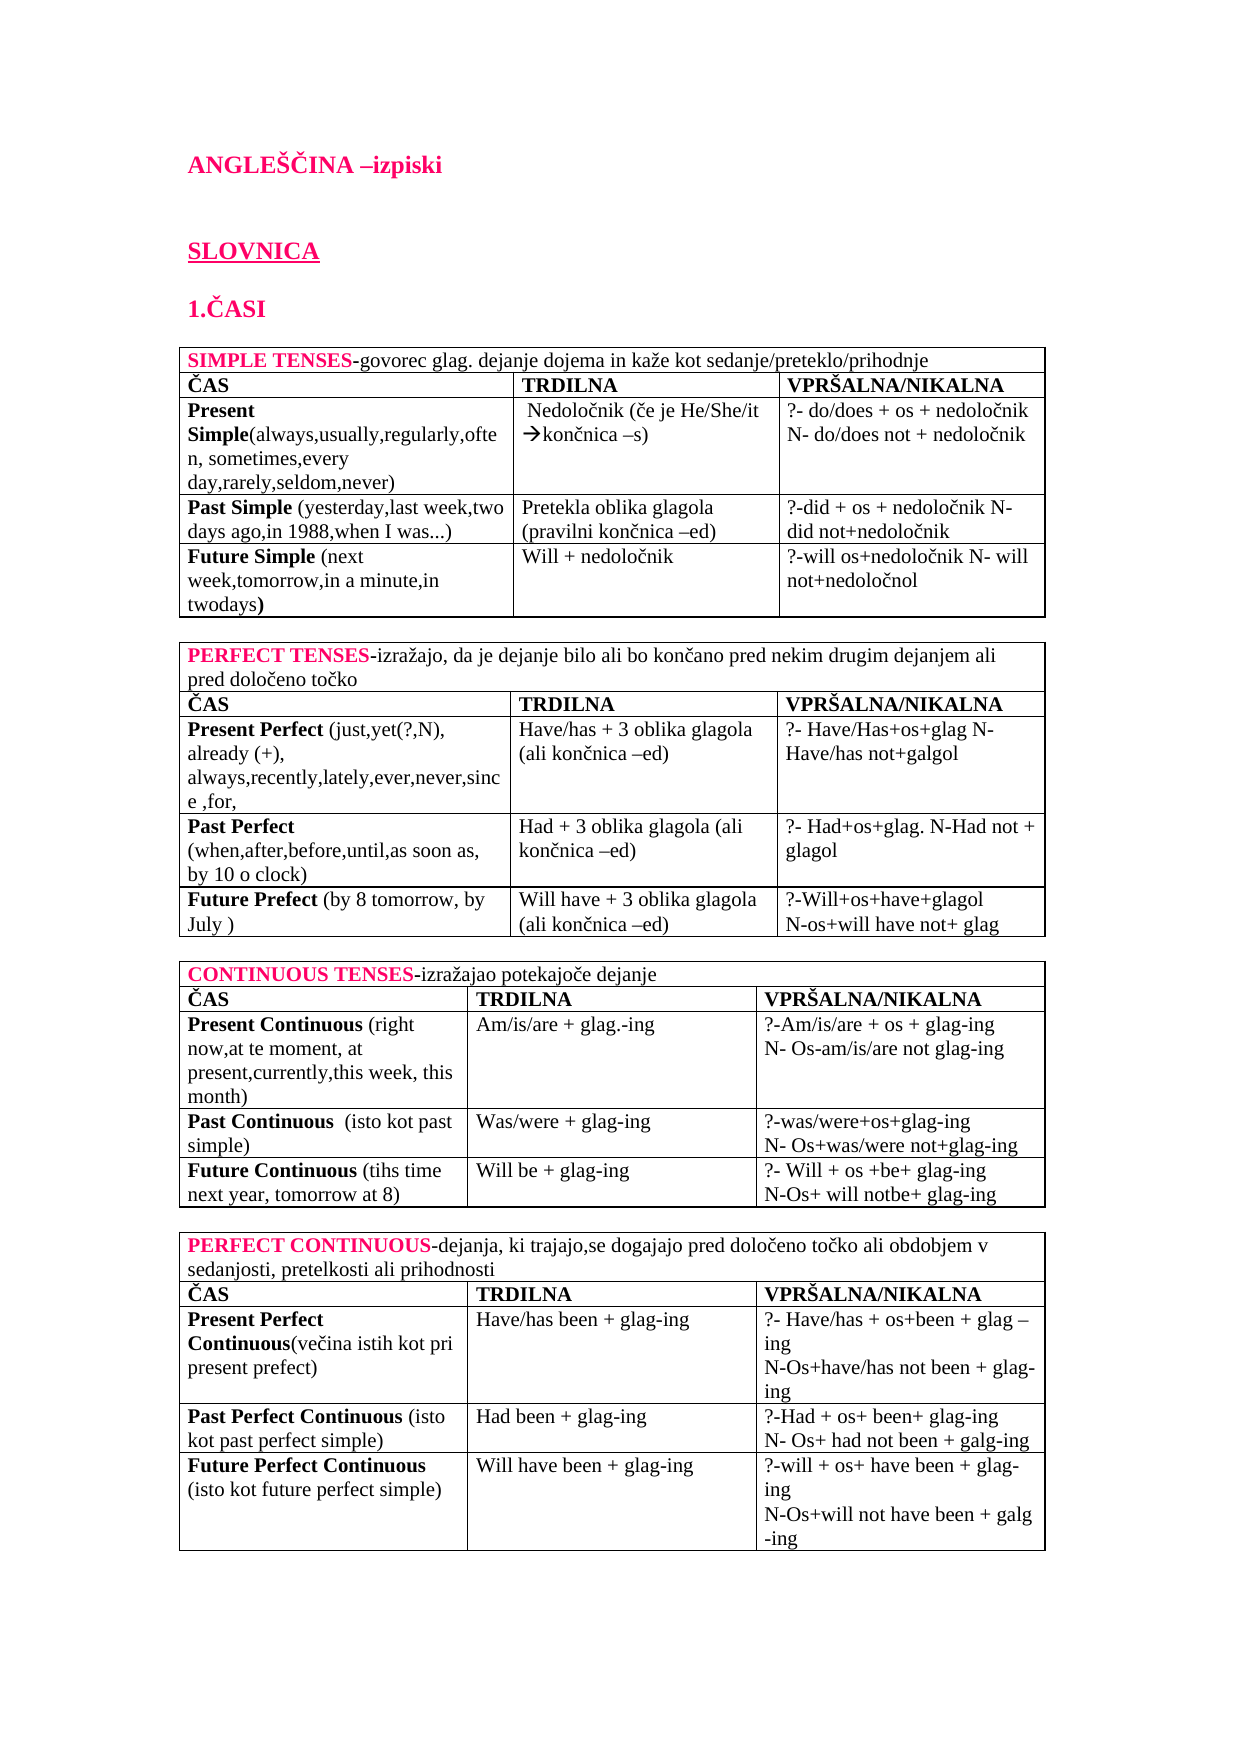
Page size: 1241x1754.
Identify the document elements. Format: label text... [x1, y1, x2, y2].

table_cell Past Continuous (isto kot past simple) [180, 1109, 467, 1157]
table_cell Will have been + glag-ing [468, 1453, 756, 1549]
table_cell ?- Had+os+glag. N-Had not + glagol [778, 814, 1044, 886]
table_header SIMPLE TENSES-govorec glag. dejanje dojema in kaže kot sedanje/preteklo/prihodnje [180, 348, 1044, 372]
table_cell Past Perfect (when,after,before,until,as soon as, by 10 o clock) [180, 814, 510, 886]
table_cell ?- Have/has + os+been + glag –ing N-Os+have/has not been + glag-ing [757, 1307, 1044, 1403]
table_cell ?-was/were+os+glag-ing N- Os+was/were not+glag-ing [757, 1109, 1044, 1157]
table_cell ?-will + os+ have been + glag-ing N-Os+will not have been + galg -ing [757, 1453, 1044, 1549]
table_cell TRDILNA [468, 1282, 756, 1306]
table_cell Will + nedoločnik [514, 544, 779, 616]
table_cell Had been + glag-ing [468, 1404, 756, 1452]
table_cell Am/is/are + glag.-ing [468, 1012, 756, 1108]
table_cell TRDILNA [514, 373, 779, 397]
table_cell Present Perfect (just,yet(?,N), already (+), always,recently,lately,ever,never,since ,for, [180, 717, 510, 813]
table_cell Past Perfect Continuous (isto kot past perfect simple) [180, 1404, 467, 1452]
table_cell Future Simple (next week,tomorrow,in a minute,in twodays) [180, 544, 513, 616]
table_cell ?-will os+nedoločnik N- will not+nedoločnol [780, 544, 1044, 616]
table_cell Present Continuous (right now,at te moment, at present,currently,this week, this month) [180, 1012, 467, 1108]
table_cell Future Perfect Continuous (isto kot future perfect simple) [180, 1453, 467, 1549]
table_cell TRDILNA [468, 987, 756, 1011]
table_cell Had + 3 oblika glagola (ali končnica –ed) [511, 814, 777, 886]
table_cell ?-did + os + nedoločnik N-did not+nedoločnik [780, 495, 1044, 543]
table_cell Present Perfect Continuous(večina istih kot pri present prefect) [180, 1307, 467, 1403]
subtitle ANGLEŠČINA –izpiski [187, 150, 1053, 179]
table_cell VPRŠALNA/NIKALNA [757, 1282, 1044, 1306]
table_cell ?-Am/is/are + os + glag-ing N- Os-am/is/are not glag-ing [757, 1012, 1044, 1108]
table_cell Have/has + 3 oblika glagola (ali končnica –ed) [511, 717, 777, 813]
table_cell Past Simple (yesterday,last week,two days ago,in 1988,when I was...) [180, 495, 513, 543]
table_cell ?- do/does + os + nedoločnik N- do/does not + nedoločnik [780, 398, 1044, 494]
text SLOVNICA [187, 236, 1053, 265]
table_header CONTINUOUS TENSES-izražajao potekajoče dejanje [180, 962, 1044, 986]
table_cell Will have + 3 oblika glagola (ali končnica –ed) [511, 888, 777, 936]
table_cell VPRŠALNA/NIKALNA [778, 692, 1044, 716]
table_cell Present Simple(always,usually,regularly,often, sometimes,every day,rarely,seldom,never) [180, 398, 513, 494]
table_cell ČAS [180, 1282, 467, 1306]
table_cell ?-Will+os+have+glagol N-os+will have not+ glag [778, 888, 1044, 936]
table_cell Pretekla oblika glagola (pravilni končnica –ed) [514, 495, 779, 543]
table_cell Nedoločnik (če je He/She/it končnica –s) [514, 398, 779, 494]
table_cell ČAS [180, 373, 513, 397]
table_cell ČAS [180, 987, 467, 1011]
table_cell Have/has been + glag-ing [468, 1307, 756, 1403]
table_cell ČAS [180, 692, 510, 716]
table_cell Was/were + glag-ing [468, 1109, 756, 1157]
text 1.ČASI [187, 294, 1053, 322]
table_cell VPRŠALNA/NIKALNA [757, 987, 1044, 1011]
table_cell ?-Had + os+ been+ glag-ing N- Os+ had not been + galg-ing [757, 1404, 1044, 1452]
table_cell Future Prefect (by 8 tomorrow, by July ) [180, 888, 510, 936]
table_cell TRDILNA [511, 692, 777, 716]
table_cell ?- Have/Has+os+glag N-Have/has not+galgol [778, 717, 1044, 813]
table_cell Will be + glag-ing [468, 1158, 756, 1206]
table_cell ?- Will + os +be+ glag-ing N-Os+ will notbe+ glag-ing [757, 1158, 1044, 1206]
table_header PERFECT TENSES-izražajo, da je dejanje bilo ali bo končano pred nekim drugim dejanjem ali pred določeno točko [180, 643, 1044, 691]
table_header PERFECT CONTINUOUS-dejanja, ki trajajo,se dogajajo pred določeno točko ali obdobjem v sedanjosti, pretelkosti ali prihodnosti [180, 1233, 1044, 1281]
table_cell VPRŠALNA/NIKALNA [780, 373, 1044, 397]
table_cell Future Continuous (tihs time next year, tomorrow at 8) [180, 1158, 467, 1206]
